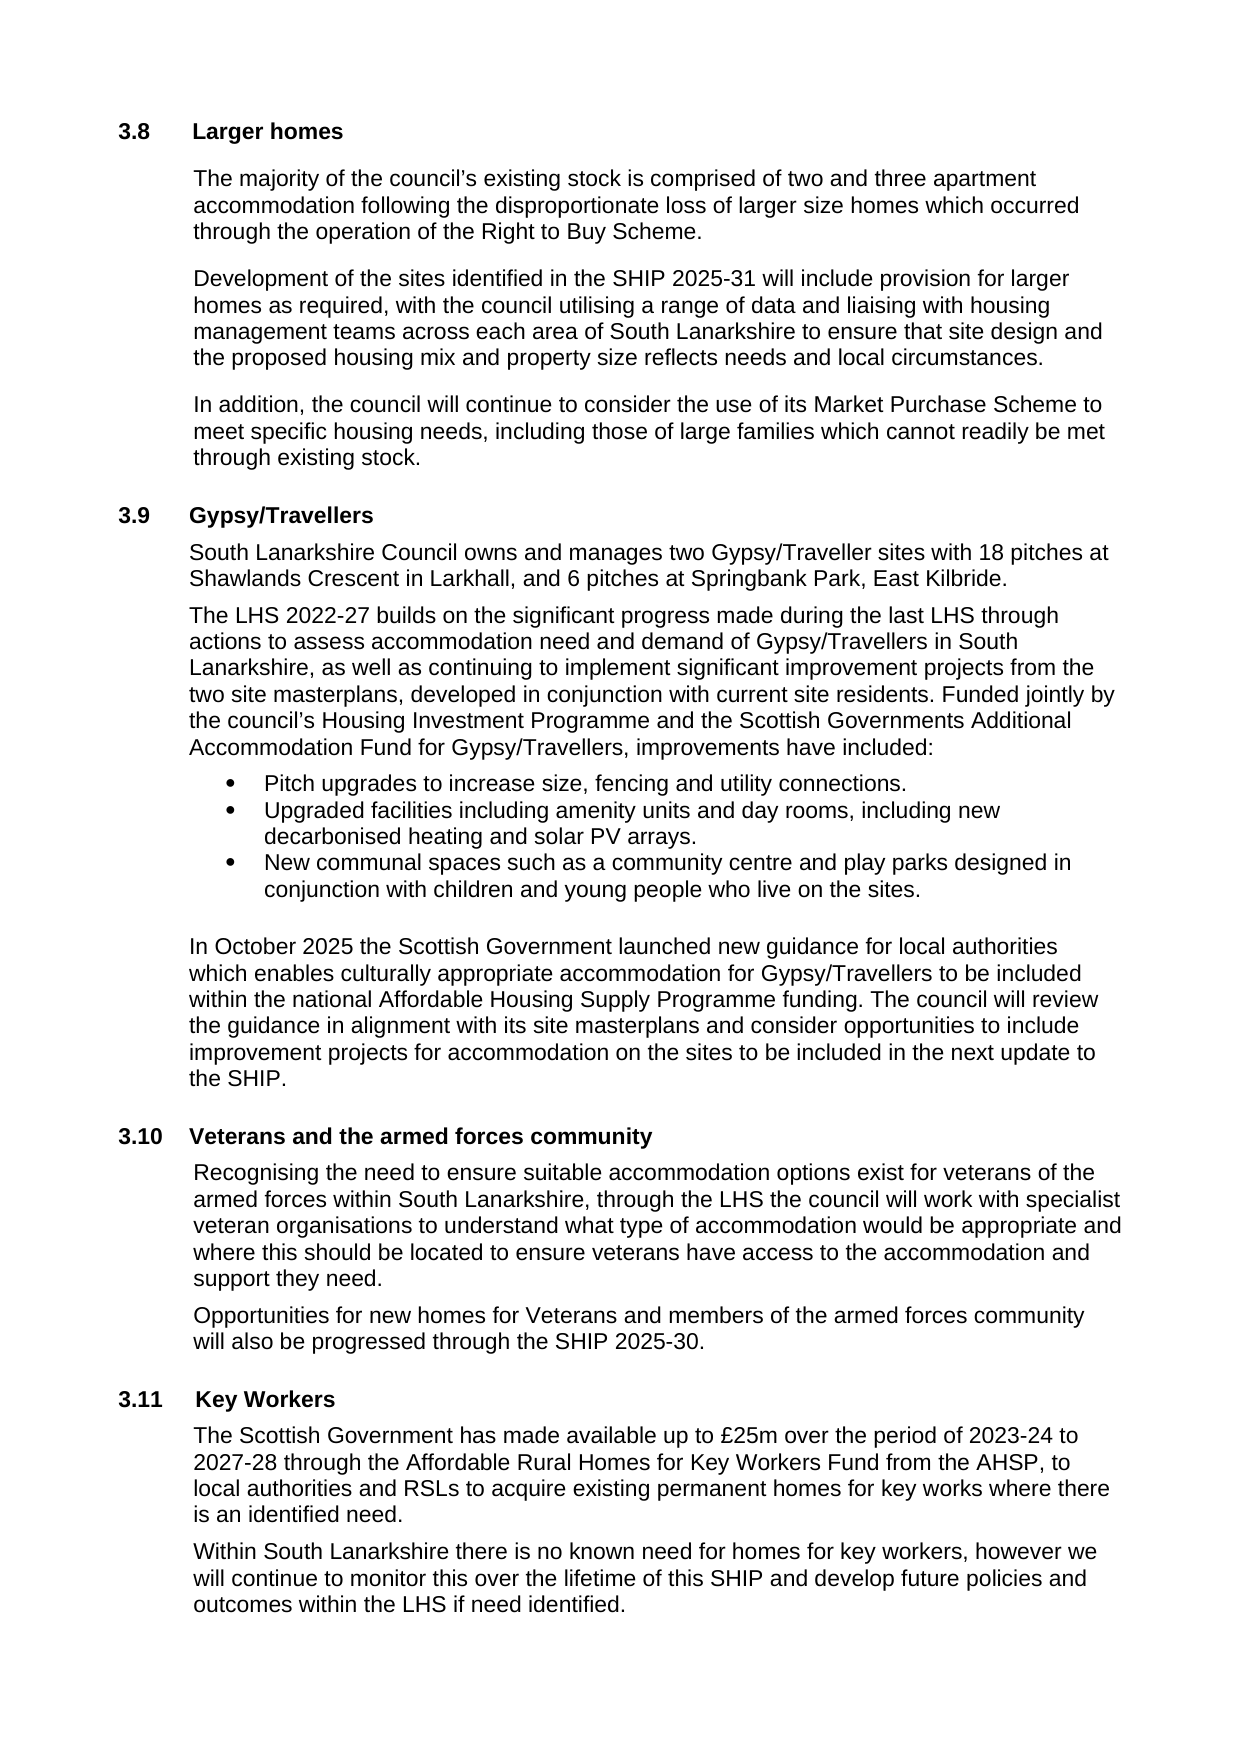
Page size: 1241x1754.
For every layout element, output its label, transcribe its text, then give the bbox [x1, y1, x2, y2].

text In October 2025 the Scottish Government launched new guidance for local authorities which enables culturally appropriate accommodation for Gypsy/Travellers to be included within the national Affordable Housing Supply Programme funding. The council will review the guidance in alignment with its site masterplans and consider opportunities to include improvement projects for accommodation on the sites to be included in the next update to the SHIP. [189, 933, 1122, 1091]
text In addition, the council will continue to consider the use of its Market Purchase Scheme to meet specific housing needs, including those of large families which cannot readily be met through existing stock. [193, 391, 1122, 471]
text South Lanarkshire Council owns and manages two Gypsy/Traveller sites with 18 pitches at Shawlands Crescent in Larkhall, and 6 pitches at Springbank Park, East Kilbride. [189, 538, 1122, 591]
subtitle 3.9 Gypsy/Travellers [118, 502, 1122, 528]
text The majority of the council’s existing stock is comprised of two and three apartment accommodation following the disproportionate loss of larger size homes which occurred through the operation of the Right to Buy Scheme. [193, 165, 1122, 244]
subtitle 3.11 Key Workers [118, 1386, 1122, 1412]
subtitle 3.10 Veterans and the armed forces community [118, 1123, 1122, 1149]
list Upgraded facilities including amenity units and day rooms, including new decarbonised heating and solar PV arrays. [226, 797, 1122, 849]
text Within South Lanarkshire there is no known need for homes for key workers, however we will continue to monitor this over the lifetime of this SHIP and develop future policies and outcomes within the LHS if need identified. [193, 1538, 1122, 1617]
subtitle 3.8 Larger homes [118, 118, 1122, 144]
text The LHS 2022-27 builds on the significant progress made during the last LHS through actions to assess accommodation need and demand of Gypsy/Travellers in South Lanarkshire, as well as continuing to implement significant improvement projects from the two site masterplans, developed in conjunction with current site residents. Funded jointly by the council’s Housing Investment Programme and the Scottish Governments Additional Accommodation Fund for Gypsy/Travellers, improvements have included: [189, 602, 1122, 760]
list Pitch upgrades to increase size, fencing and utility connections. [226, 770, 1122, 797]
list New communal spaces such as a community centre and play parks designed in conjunction with children and young people who live on the sites. [226, 849, 1122, 902]
text The Scottish Government has made available up to £25m over the period of 2023-24 to 2027-28 through the Affordable Rural Homes for Key Workers Fund from the AHSP, to local authorities and RSLs to acquire existing permanent homes for key works where there is an identified need. [193, 1422, 1122, 1528]
text Development of the sites identified in the SHIP 2025-31 will include provision for larger homes as required, with the council utilising a range of data and liaising with housing management teams across each area of South Lanarkshire to ensure that site design and the proposed housing mix and property size reflects needs and local circumstances. [193, 265, 1122, 371]
text Opportunities for new homes for Veterans and members of the armed forces community will also be progressed through the SHIP 2025-30. [193, 1302, 1122, 1354]
text Recognising the need to ensure suitable accommodation options exist for veterans of the armed forces within South Lanarkshire, through the LHS the council will work with specialist veteran organisations to understand what type of accommodation would be appropriate and where this should be located to ensure veterans have access to the accommodation and support they need. [193, 1159, 1122, 1291]
